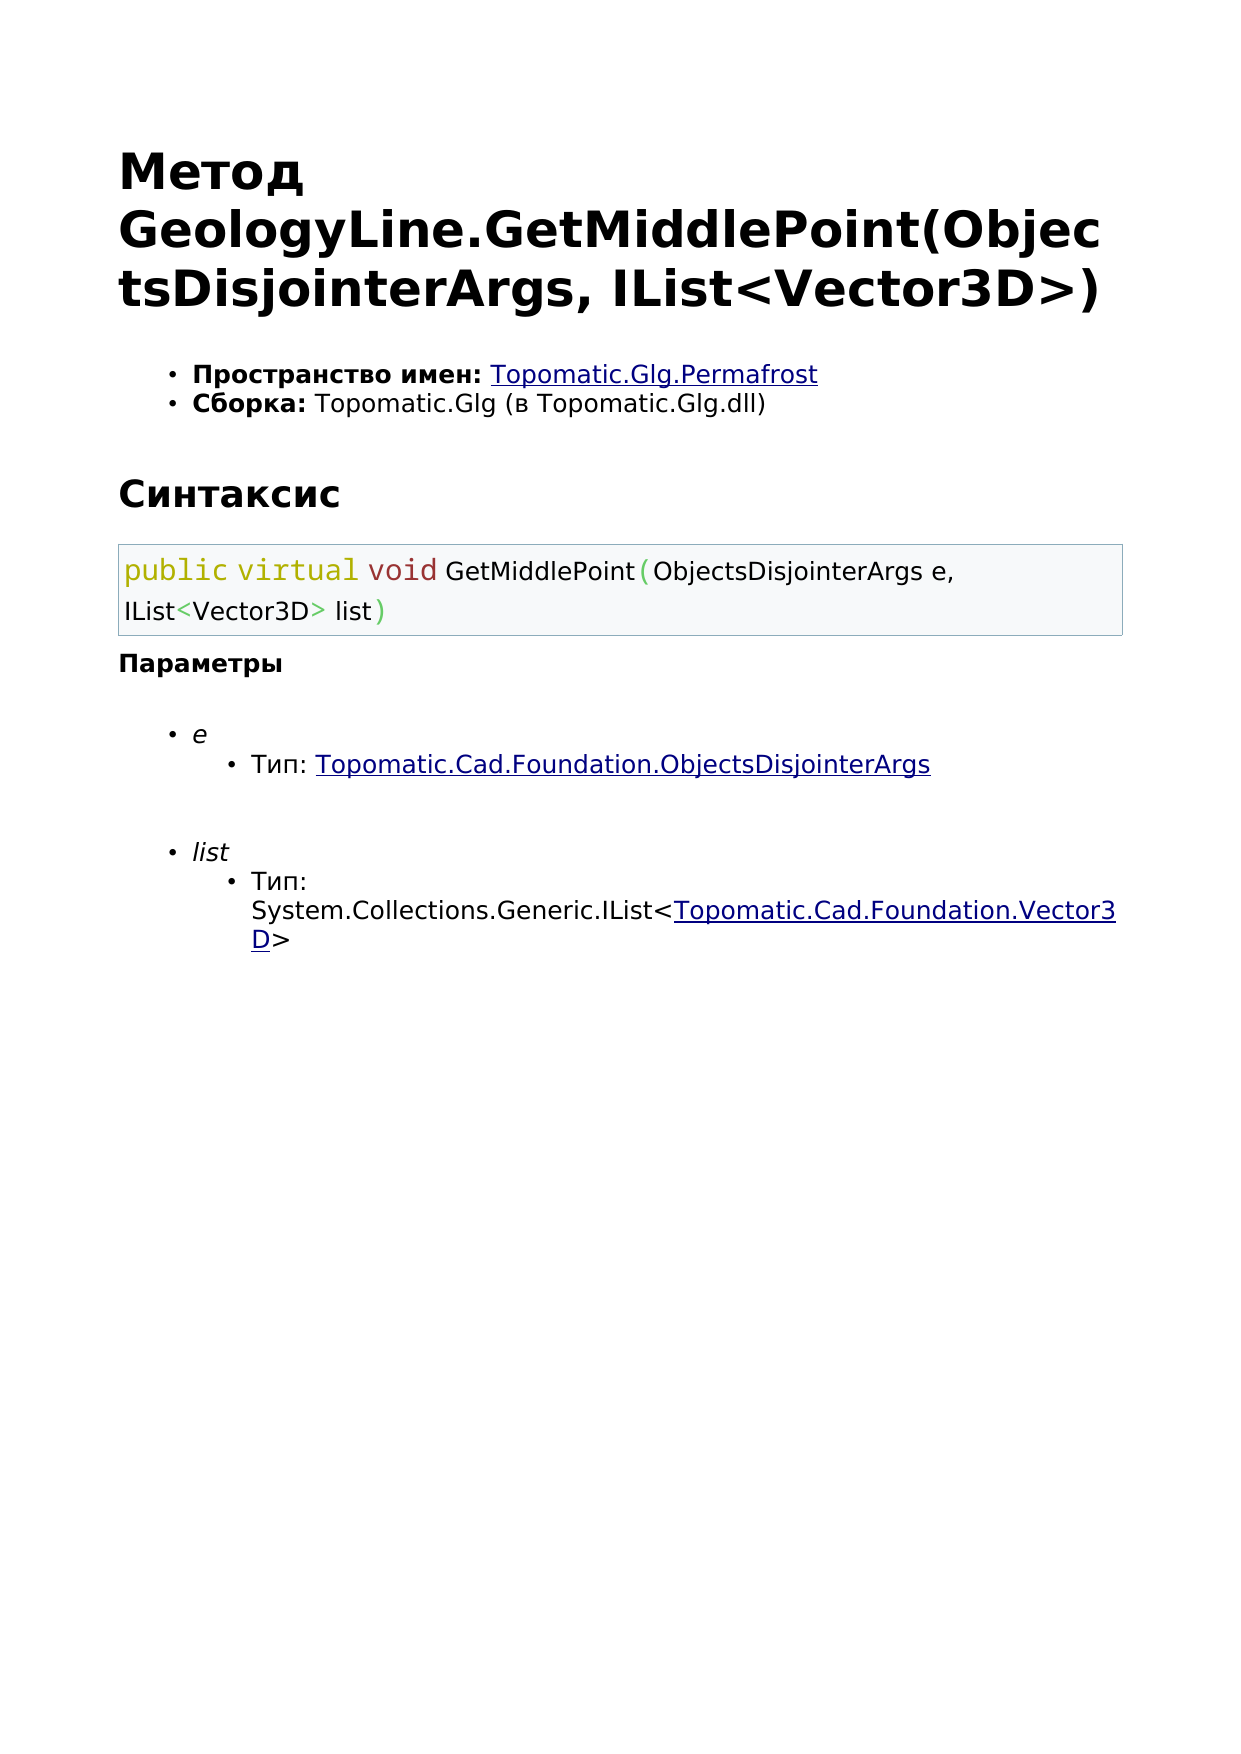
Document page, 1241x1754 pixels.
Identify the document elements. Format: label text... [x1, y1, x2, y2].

table_header public virtual void GetMiddlePoint(ObjectsDisjointerArgs e, IList<Vector3D> list) [119, 545, 1122, 635]
list Тип: System.Collections.Generic.IList<Topomatic.Cad.Foundation.Vector3D> [236, 867, 1122, 955]
list e [177, 721, 1122, 750]
subtitle Метод GeologyLine.GetMiddlePoint(ObjectsDisjointerArgs, IList<Vector3D>) [118, 143, 1122, 318]
list Пространство имен: Topomatic.Glg.Permafrost [177, 360, 1122, 389]
list list [177, 838, 1122, 867]
list Сборка: Topomatic.Glg (в Topomatic.Glg.dll) [177, 389, 1122, 418]
list Тип: Topomatic.Cad.Foundation.ObjectsDisjointerArgs [236, 750, 1122, 779]
subtitle Синтаксис [118, 473, 1122, 516]
text Параметры [118, 649, 1122, 679]
